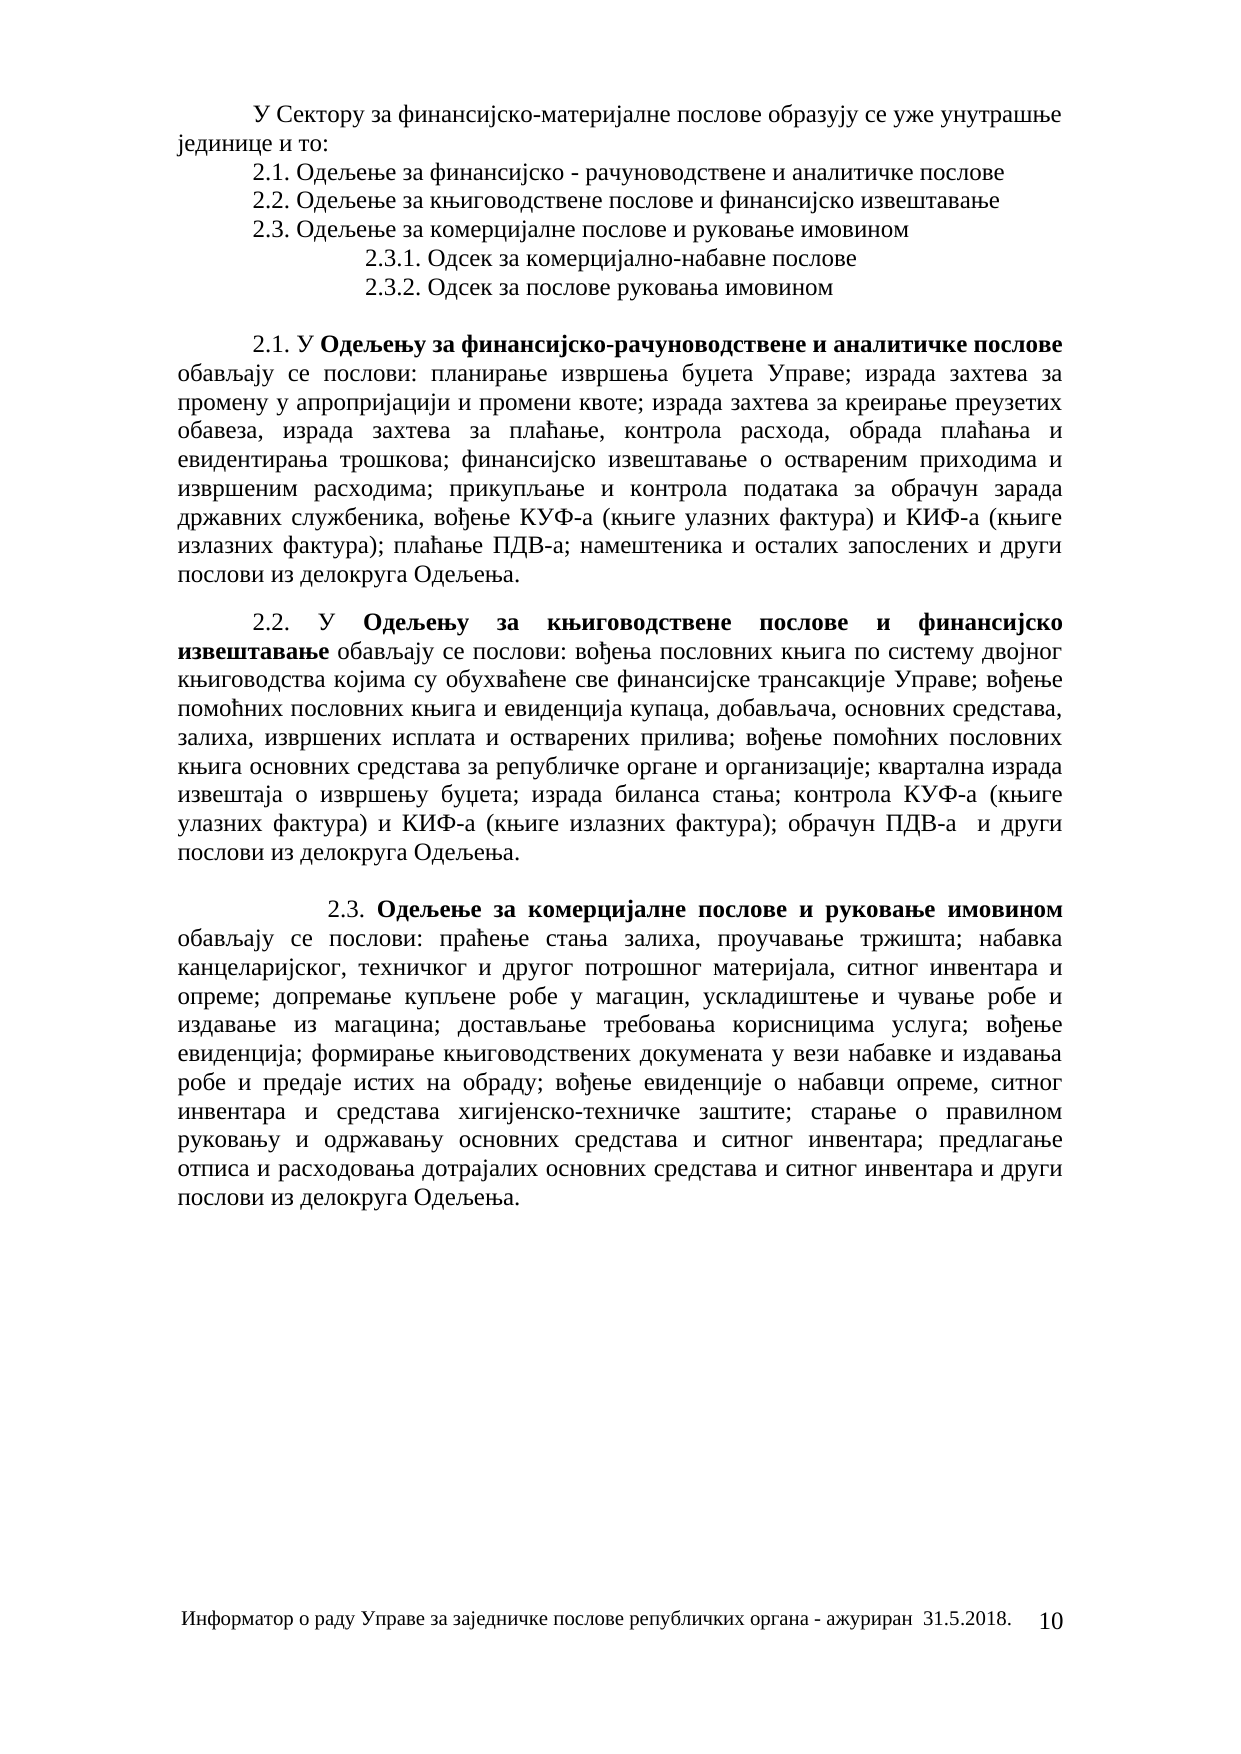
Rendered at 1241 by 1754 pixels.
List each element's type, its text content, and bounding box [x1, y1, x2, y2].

text 2.3.2. Одсек за послове руковања имовином [177, 272, 1063, 300]
text 2.2. У Одељењу за књиговодствене послове и финансијско извештавање обављају се послови: вођења пословних књига по систему двојног књиговодства којима су обухваћене све финансијске трансакције Управе; вођење помоћних пословних књига и евиденција купаца, добављача, основних средстава, залиха, извршених исплата и остварених прилива; вођење помоћних пословних књига основних средстава за републичке органе и организације; квартална израда извештаја о извршењу буџета; израда биланса стања; контрола КУФ-а (књиге улазних фактура) и КИФ-а (књиге излазних фактура); обрачун ПДВ-а и други послови из делокруга Одељења. [177, 607, 1063, 866]
text 2.2. Одељење за књиговодствене послове и финансијско извештавање [177, 185, 1063, 214]
text У Сектору за финансијско-материјалне послове образују се уже унутрашње јединице и то: [177, 99, 1063, 157]
text 2.3. Одељење за комерцијалне послове и руковање имовином [177, 214, 1063, 243]
text 2.1. Одељење за финансијско - рачуноводствене и аналитичке послове [177, 157, 1063, 185]
text 2.3.1. Одсек за комерцијално-набавне послове [177, 243, 1063, 272]
text 2.1. У Одељењу за финансијско-рачуноводствене и аналитичке послове обављају се послови: планирање извршења буџета Управе; израда захтева за промену у апропријацији и промени квоте; израда захтева за креирање преузетих обавеза, израда захтева за плаћање, контрола расхода, обрада плаћања и евидентирања трошкова; финансијско извештавање о оствареним приходима и извршеним расходима; прикупљање и контрола података за обрачун зарада државних службеника, вођење КУФ-а (књиге улазних фактура) и КИФ-а (књиге излазних фактура); плаћање ПДВ-а; намештеника и осталих запослених и други послови из делокруга Одељења. [177, 329, 1063, 588]
text 2.3. Одељење за комерцијалне послове и руковање имовином обављају се послови: праћење стања залиха, проучавање тржишта; набавка канцеларијског, техничког и другог потрошног материјала, ситног инвентара и опреме; допремање купљене робе у магацин, ускладиштење и чување робе и издавање из магацина; достављање требовања корисницима услуга; вођење евиденција; формирање књиговодствених докумената у вези набавке и издавања робе и предаје истих на обраду; вођење евиденције о набавци опреме, ситног инвентара и средстава хигијенско-техничке заштите; старање о правилном руковању и одржавању основних средстава и ситног инвентара; предлагање отписа и расходовања дотрајалих основних средстава и ситног инвентара и други послови из делокруга Одељења. [177, 894, 1063, 1211]
